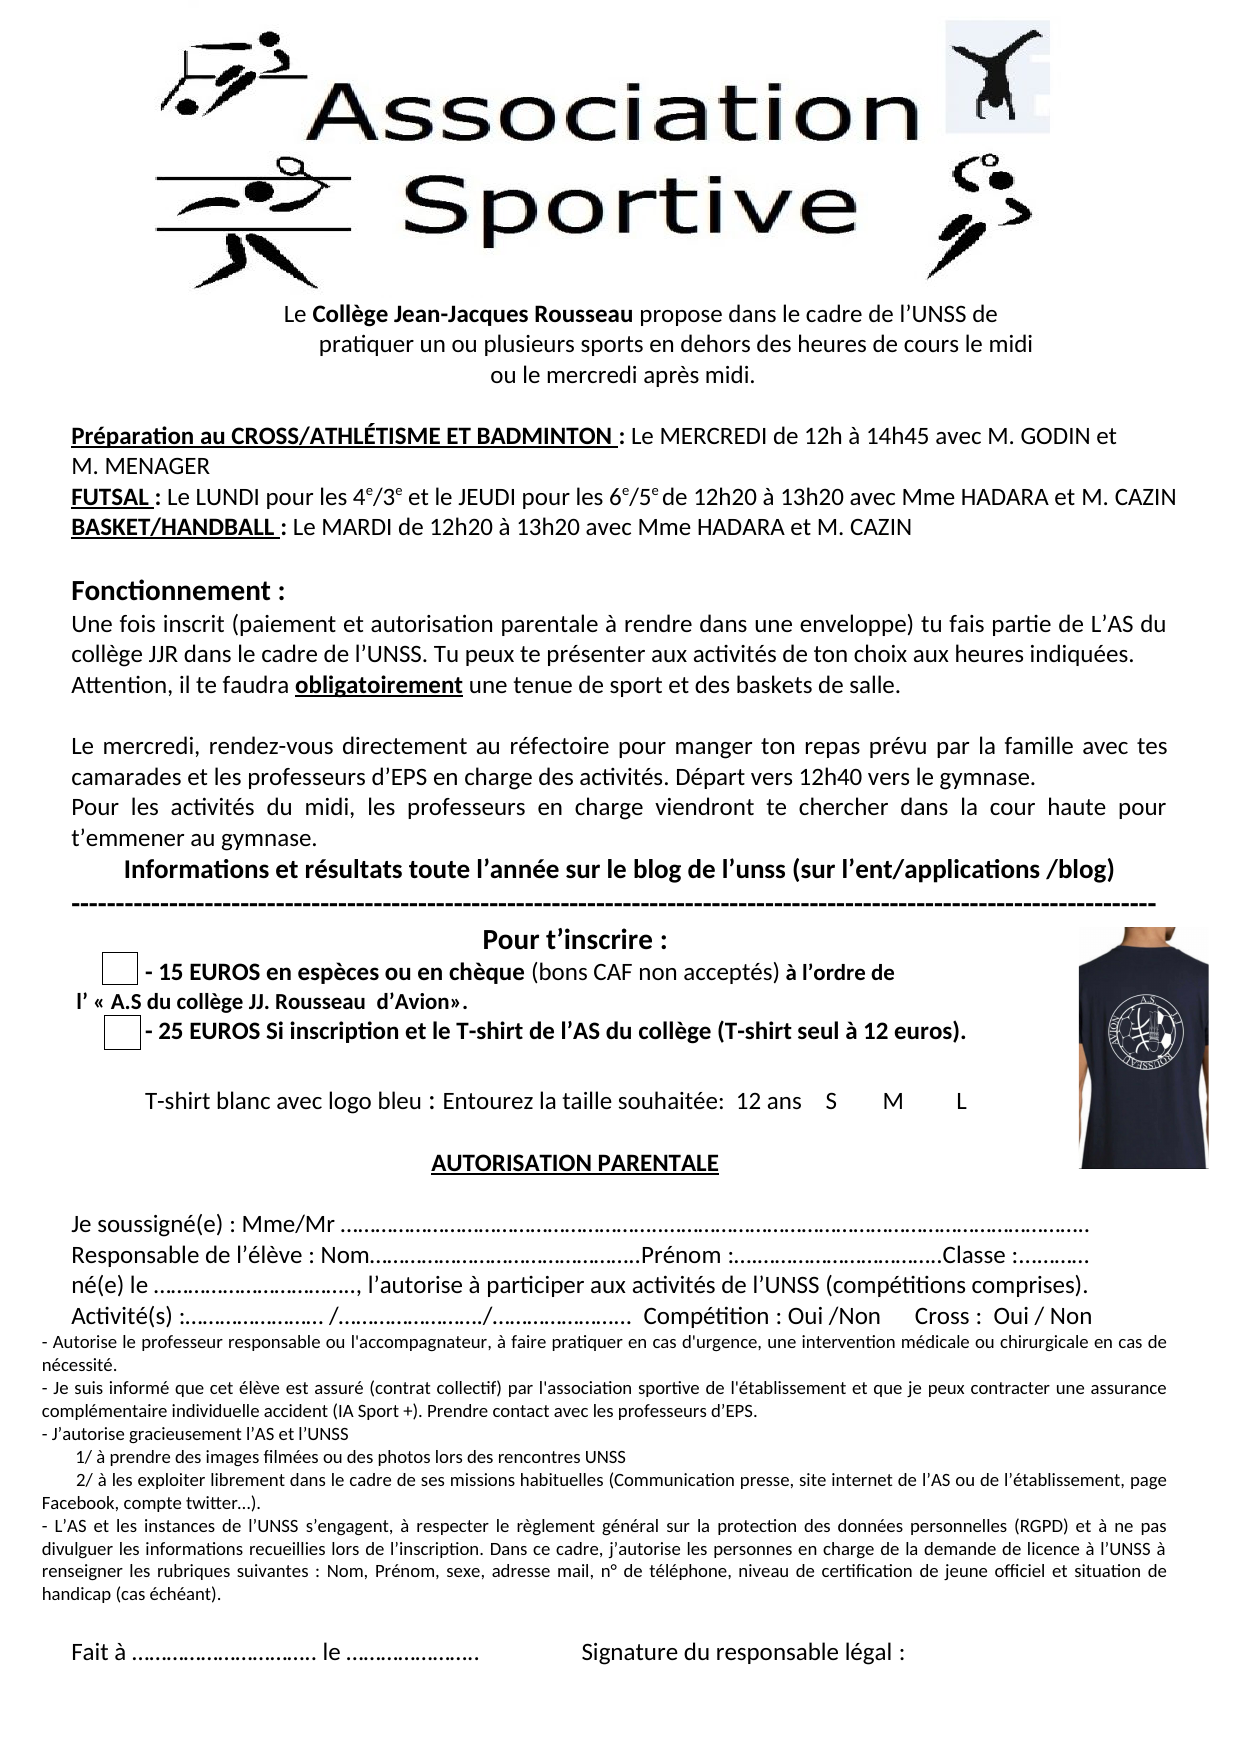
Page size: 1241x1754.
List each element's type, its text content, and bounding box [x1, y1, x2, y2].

list FUTSAL : Le LUNDI pour les 4e/3e et le JEUDI pour les 6e/5e de 12h20 à 13h20 avec Mme HADARA et M. CAZIN [71, 481, 1187, 511]
text né(e) le …………………………….., l’autorise à participer aux activités de l’UNSS (compétitions comprises). [71, 1269, 1169, 1300]
text 2/ à les exploiter librement dans le cadre de ses missions habituelles (Communication presse, site internet de l’AS ou de l’établissement, page Facebook, compte twitter…). [42, 1468, 1169, 1514]
text ou le mercredi après midi. [71, 359, 1175, 389]
text Une fois inscrit (paiement et autorisation parentale à rendre dans une enveloppe) tu fais partie de L’AS du collège JJR dans le cadre de l’UNSS. Tu peux te présenter aux activités de ton choix aux heures indiquées. [71, 608, 1169, 669]
text Fonctionnement : [71, 572, 1169, 608]
text Je soussigné(e) : Mme/Mr ………………………………………………..……………………………………………………………….. [71, 1208, 1169, 1239]
text - 25 EUROS Si inscription et le T-shirt de l’AS du collège (T-shirt seul à 12 euros). [141, 1015, 1078, 1046]
text Fait à ………………………….. le ………………….. Signature du responsable légal : [71, 1636, 1169, 1666]
text l’ « A.S du collège JJ. Rousseau d’Avion». [71, 987, 1078, 1015]
text - J’autorise gracieusement l’AS et l’UNSS [42, 1422, 1169, 1445]
text 1/ à prendre des images filmées ou des photos lors des rencontres UNSS [42, 1445, 1169, 1468]
picture [1078, 927, 1209, 1169]
text - L’AS et les instances de l’UNSS s’engagent, à respecter le règlement général sur la protection des données personnelles (RGPD) et à ne pas divulguer les informations recueillies lors de l’inscription. Dans ce cadre, j’autorise les personnes en charge de la demande de licence à l’UNSS à renseigner les rubriques suivantes : Nom, Prénom, sexe, adresse mail, n° de téléphone, niveau de certification de jeune officiel et situation de handicap (cas échéant). [42, 1514, 1169, 1605]
text pratiquer un ou plusieurs sports en dehors des heures de cours le midi [124, 328, 1228, 359]
text Le mercredi, rendez-vous directement au réfectoire pour manger ton repas prévu par la famille avec tes camarades et les professeurs d’EPS en charge des activités. Départ vers 12h40 vers le gymnase. [71, 730, 1169, 791]
picture [143, 0, 1093, 298]
list BASKET/HANDBALL : Le MARDI de 12h20 à 13h20 avec Mme HADARA et M. CAZIN [71, 511, 1169, 542]
text Activité(s) :…………………… /……………………./…………………... Compétition : Oui /Non Cross : Oui / Non [71, 1300, 1169, 1330]
text Responsable de l’élève : Nom………………………………………..Prénom :….…………………………..Classe :...……… [71, 1239, 1169, 1269]
text T-shirt blanc avec logo bleu : Entourez la taille souhaitée: 12 ans S M L [71, 1081, 1078, 1117]
text -------------------------------------------------------------------------------------------------------------------------- [71, 885, 1169, 921]
text Attention, il te faudra obligatoirement une tenue de sport et des baskets de salle. [71, 669, 1169, 699]
text Le Collège Jean-Jacques Rousseau propose dans le cadre de l’UNSS de [27, 298, 1169, 328]
text - 15 EUROS en espèces ou en chèque (bons CAF non acceptés) à l’ordre de [71, 956, 1078, 987]
text Informations et résultats toute l’année sur le blog de l’unss (sur l’ent/applications /blog) [71, 852, 1169, 885]
text Pour t’inscrire : [27, 921, 1169, 956]
text - Autorise le professeur responsable ou l'accompagnateur, à faire pratiquer en cas d'urgence, une intervention médicale ou chirurgicale en cas de nécessité. [42, 1330, 1169, 1376]
list M. MENAGER [71, 450, 1169, 481]
list Préparation au CROSS/ATHLÉTISME ET BADMINTON : Le MERCREDI de 12h à 14h45 avec M. GODIN et [71, 420, 1169, 450]
text AUTORISATION PARENTALE [71, 1147, 1169, 1178]
text - Je suis informé que cet élève est assuré (contrat collectif) par l'association sportive de l'établissement et que je peux contracter une assurance complémentaire individuelle accident (IA Sport +). Prendre contact avec les professeurs d’EPS. [42, 1376, 1169, 1422]
text Pour les activités du midi, les professeurs en charge viendront te chercher dans la cour haute pour t’emmener au gymnase. [71, 791, 1169, 852]
